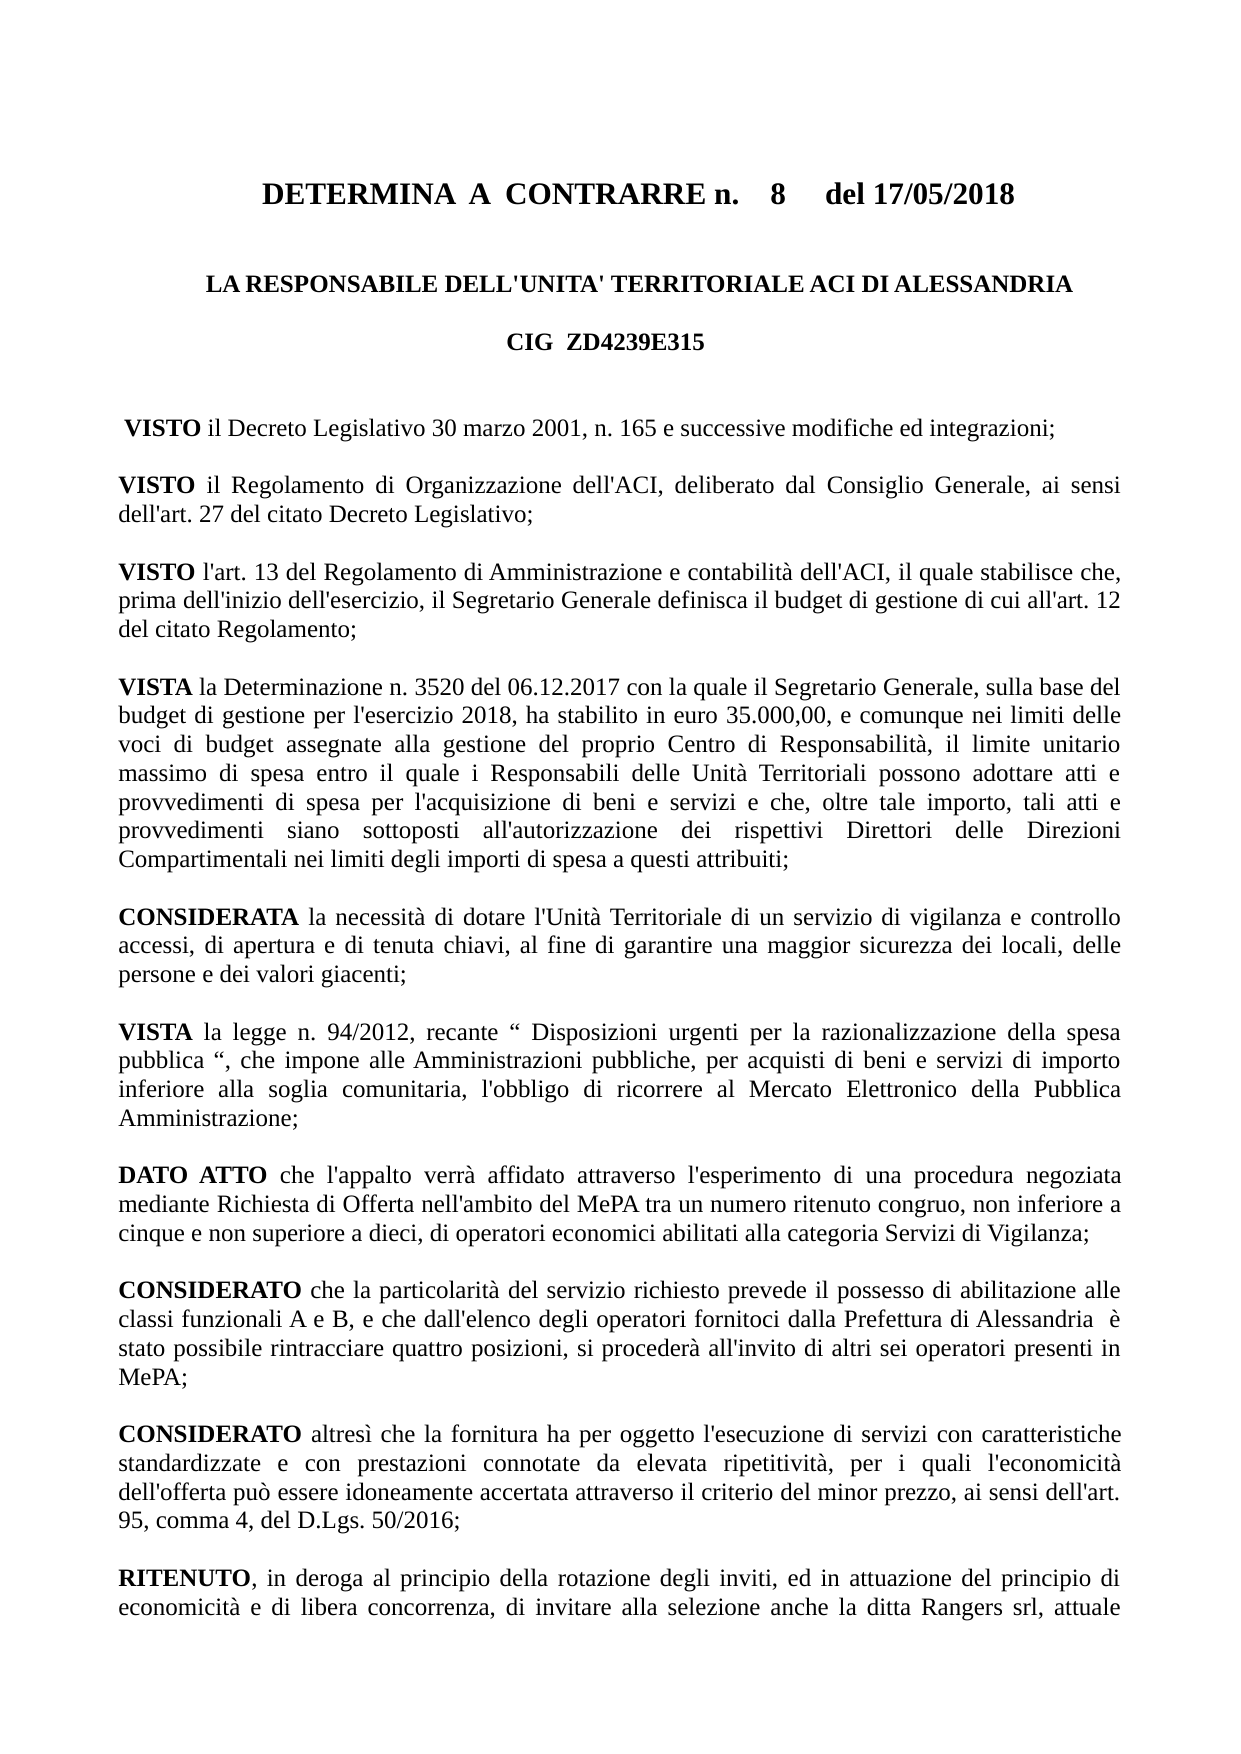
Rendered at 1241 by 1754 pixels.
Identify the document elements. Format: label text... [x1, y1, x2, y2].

text RITENUTO, in deroga al principio della rotazione degli inviti, ed in attuazione del principio di economicità e di libera concorrenza, di invitare alla selezione anche la ditta Rangers srl, attuale [118, 1563, 1122, 1620]
text VISTA la legge n. 94/2012, recante “ Disposizioni urgenti per la razionalizzazione della spesa pubblica “, che impone alle Amministrazioni pubbliche, per acquisti di beni e servizi di importo inferiore alla soglia comunitaria, l'obbligo di ricorrere al Mercato Elettronico della Pubblica Amministrazione; [118, 1017, 1122, 1132]
text VISTO il Decreto Legislativo 30 marzo 2001, n. 165 e successive modifiche ed integrazioni; [118, 413, 1122, 442]
text VISTO il Regolamento di Organizzazione dell'ACI, deliberato dal Consiglio Generale, ai sensi dell'art. 27 del citato Decreto Legislativo; [118, 470, 1122, 528]
text LA RESPONSABILE DELL'UNITA' TERRITORIALE ACI DI ALESSANDRIA [118, 269, 1122, 298]
text DETERMINA A CONTRARRE n. 8 del 17/05/2018 [118, 176, 1122, 212]
text CONSIDERATO che la particolarità del servizio richiesto prevede il possesso di abilitazione alle classi funzionali A e B, e che dall'elenco degli operatori fornitoci dalla Prefettura di Alessandria è stato possibile rintracciare quattro posizioni, si procederà all'invito di altri sei operatori presenti in MePA; [118, 1275, 1122, 1390]
text DATO ATTO che l'appalto verrà affidato attraverso l'esperimento di una procedura negoziata mediante Richiesta di Offerta nell'ambito del MePA tra un numero ritenuto congruo, non inferiore a cinque e non superiore a dieci, di operatori economici abilitati alla categoria Servizi di Vigilanza; [118, 1160, 1122, 1247]
text CONSIDERATO altresì che la fornitura ha per oggetto l'esecuzione di servizi con caratteristiche standardizzate e con prestazioni connotate da elevata ripetitività, per i quali l'economicità dell'offerta può essere idoneamente accertata attraverso il criterio del minor prezzo, ai sensi dell'art. 95, comma 4, del D.Lgs. 50/2016; [118, 1419, 1122, 1534]
text VISTA la Determinazione n. 3520 del 06.12.2017 con la quale il Segretario Generale, sulla base del budget di gestione per l'esercizio 2018, ha stabilito in euro 35.000,00, e comunque nei limiti delle voci di budget assegnate alla gestione del proprio Centro di Responsabilità, il limite unitario massimo di spesa entro il quale i Responsabili delle Unità Territoriali possono adottare atti e provvedimenti di spesa per l'acquisizione di beni e servizi e che, oltre tale importo, tali atti e provvedimenti siano sottoposti all'autorizzazione dei rispettivi Direttori delle Direzioni Compartimentali nei limiti degli importi di spesa a questi attribuiti; [118, 672, 1122, 873]
text CONSIDERATA la necessità di dotare l'Unità Territoriale di un servizio di vigilanza e controllo accessi, di apertura e di tenuta chiavi, al fine di garantire una maggior sicurezza dei locali, delle persone e dei valori giacenti; [118, 902, 1122, 988]
text CIG ZD4239E315 [118, 327, 1122, 355]
text VISTO l'art. 13 del Regolamento di Amministrazione e contabilità dell'ACI, il quale stabilisce che, prima dell'inizio dell'esercizio, il Segretario Generale definisca il budget di gestione di cui all'art. 12 del citato Regolamento; [118, 557, 1122, 643]
